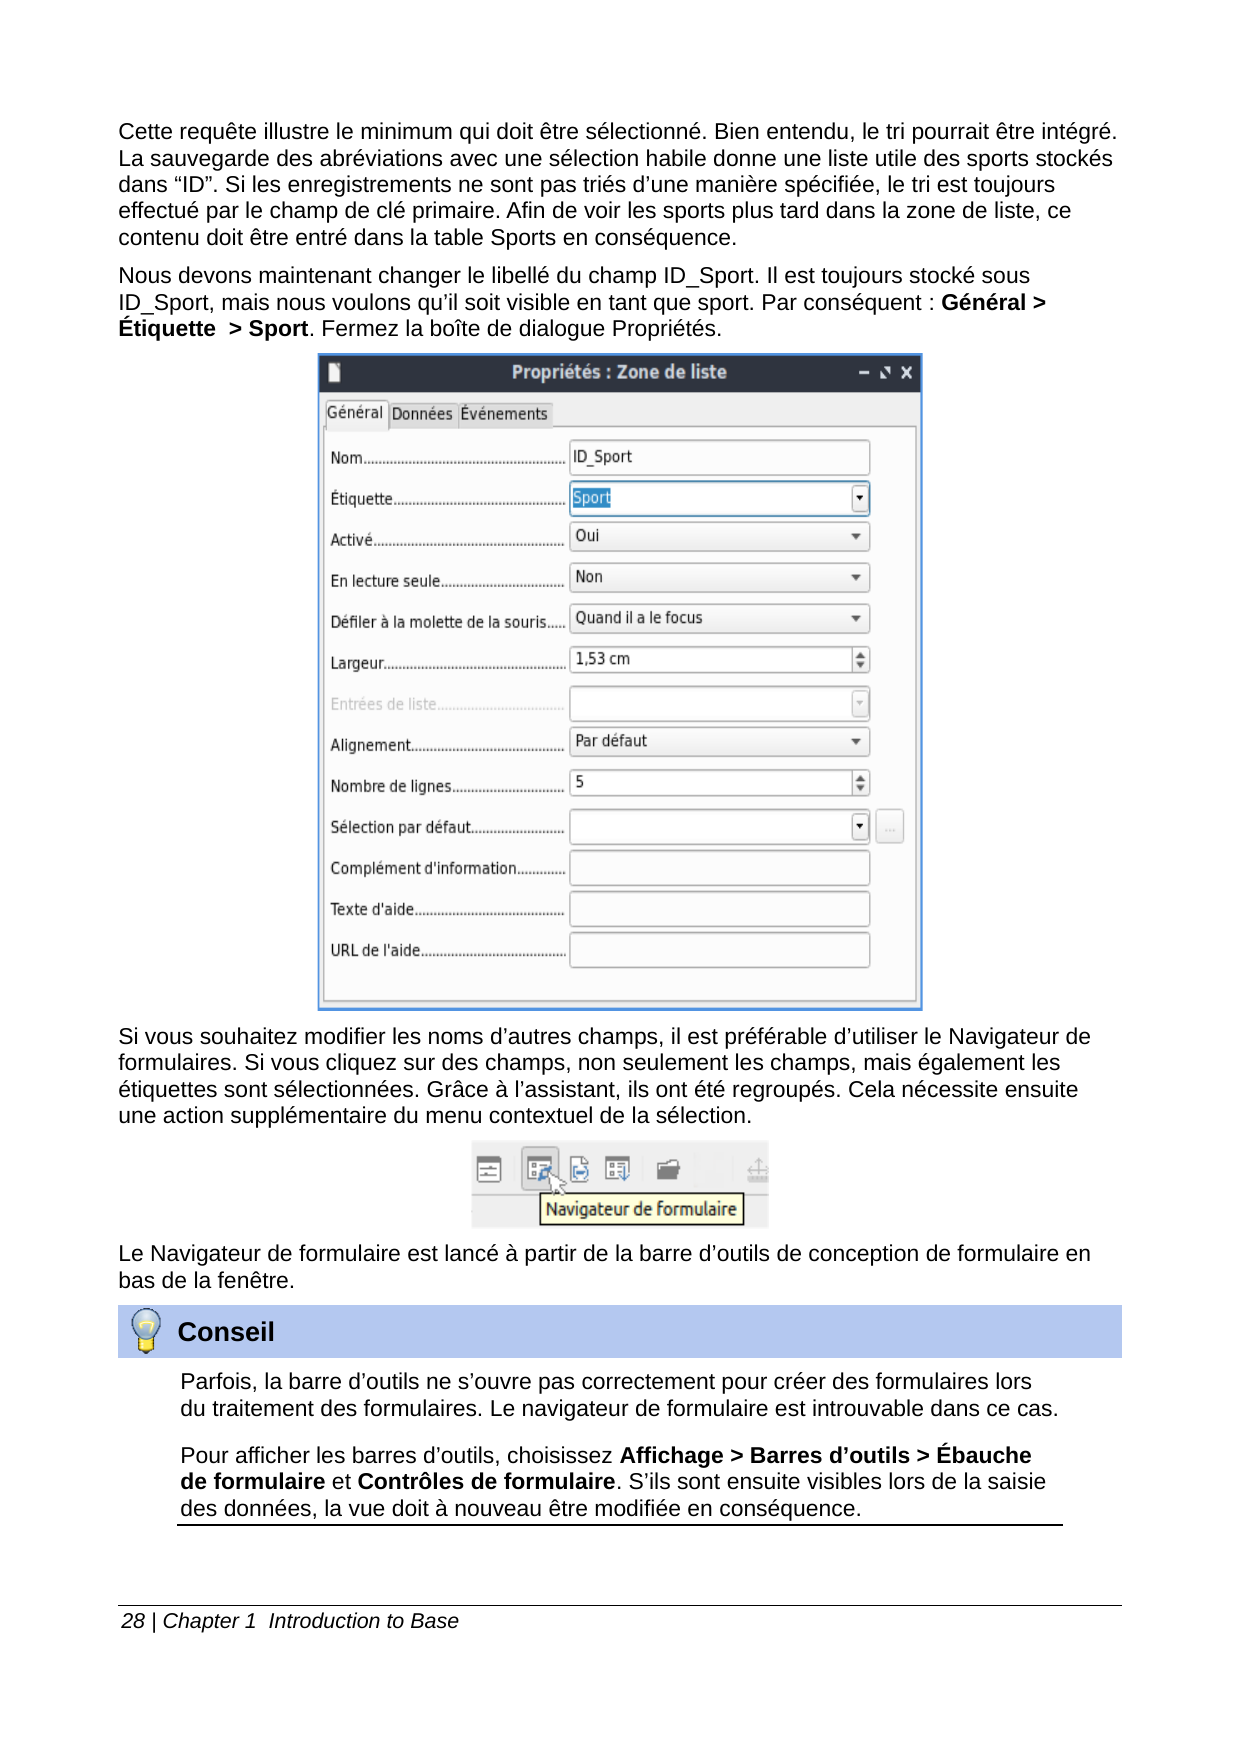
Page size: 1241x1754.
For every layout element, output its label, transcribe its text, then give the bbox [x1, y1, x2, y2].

text Pour afficher les barres d’outils, choisissez Affichage > Barres d’outils > Ébauche de formulaire et Contrôles de formulaire. S’ils sont ensuite visibles lors de la saisie des données, la vue doit à nouveau être modifiée en conséquence. [177, 1439, 1063, 1524]
text Cette requête illustre le minimum qui doit être sélectionné. Bien entendu, le tri pourrait être intégré. La sauvegarde des abréviations avec une sélection habile donne une liste utile des sports stockés dans “ID”. Si les enregistrements ne sont pas triés d’une manière spécifiée, le tri est toujours effectué par le champ de clé primaire. Afin de voir les sports plus tard dans la zone de liste, ce contenu doit être entré dans la table Sports en conséquence. [118, 118, 1122, 250]
text Le Navigateur de formulaire est lancé à partir de la barre d’outils de conception de formulaire en bas de la fenêtre. [118, 1240, 1122, 1293]
picture [119, 1306, 170, 1357]
list Conseil [118, 1305, 1122, 1358]
text Si vous souhaitez modifier les noms d’autres champs, il est préférable d’utiliser le Navigateur de formulaires. Si vous cliquez sur des champs, non seulement les champs, mais également les étiquettes sont sélectionnées. Grâce à l’assistant, ils ont été regroupés. Cela nécessite ensuite une action supplémentaire du menu contextuel de la sélection. [118, 1023, 1122, 1128]
picture [317, 353, 923, 1011]
text Nous devons maintenant changer le libellé du champ ID_Sport. Il est toujours stocké sous ID_Sport, mais nous voulons qu’il soit visible en tant que sport. Par conséquent : Général > Étiquette > Sport. Fermez la boîte de dialogue Propriétés. [118, 262, 1122, 341]
text Parfois, la barre d’outils ne s’ouvre pas correctement pour créer des formulaires lors du traitement des formulaires. Le navigateur de formulaire est introuvable dans ce cas. [177, 1365, 1063, 1421]
